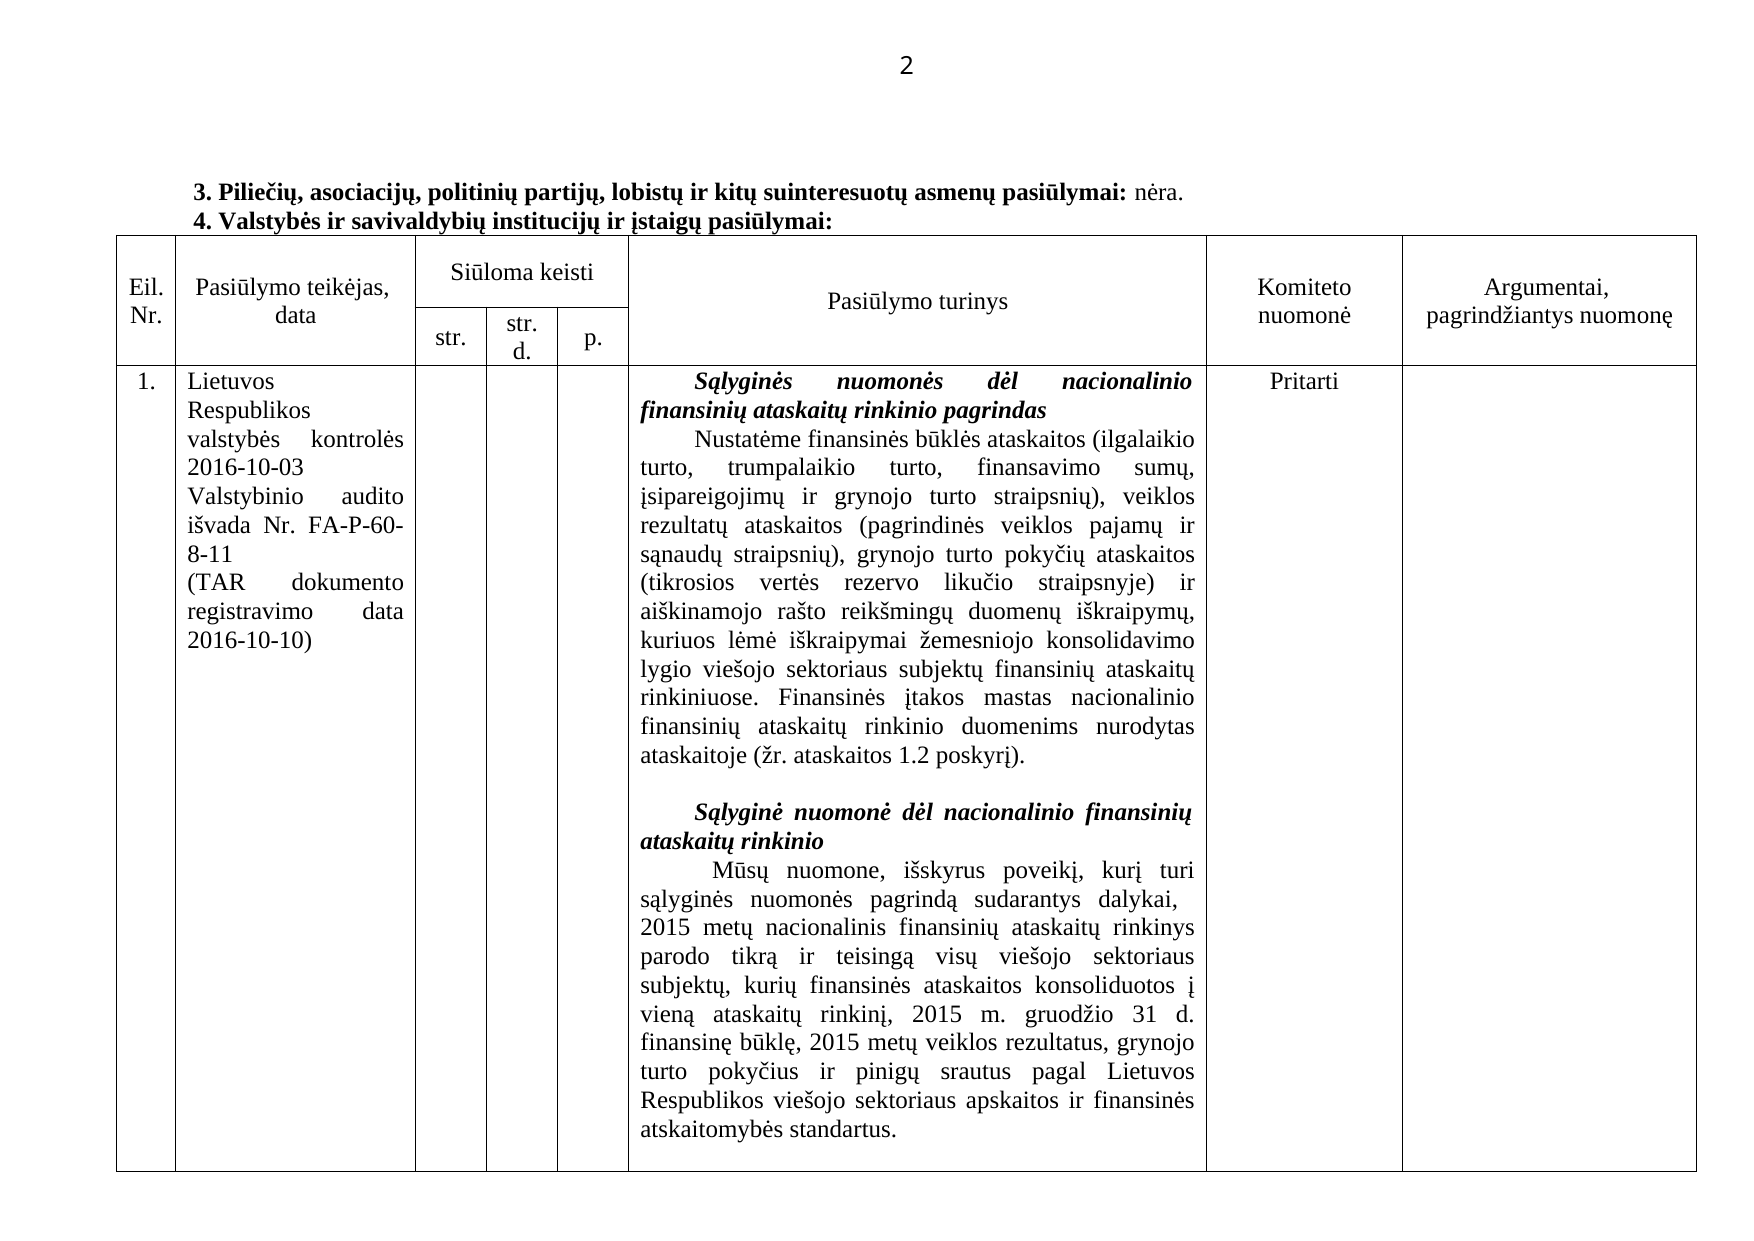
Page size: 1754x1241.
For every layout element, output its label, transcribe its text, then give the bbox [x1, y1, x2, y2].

text 4. Valstybės ir savivaldybių institucijų ir įstaigų pasiūlymai: [118, 206, 1695, 235]
table_header Eil. Nr. [117, 236, 175, 365]
table_cell Lietuvos Respublikos valstybės kontrolės 2016-10-03 Valstybinio audito išvada Nr. FA-P-60-8-11 (TAR dokumento registravimo data 2016-10-10) [176, 366, 415, 1171]
table_cell Pritarti [1207, 366, 1402, 1171]
table_header Pasiūlymo turinys [629, 236, 1206, 365]
table_cell [487, 366, 557, 1171]
table_cell 1. [117, 366, 175, 1171]
table_cell Sąlyginės nuomonės dėl nacionalinio finansinių ataskaitų rinkinio pagrindas Nustatėme finansinės būklės ataskaitos (ilgalaikio turto, trumpalaikio turto, finansavimo sumų, įsipareigojimų ir grynojo turto straipsnių), veiklos rezultatų ataskaitos (pagrindinės veiklos pajamų ir sąnaudų straipsnių), grynojo turto pokyčių ataskaitos (tikrosios vertės rezervo likučio straipsnyje) ir aiškinamojo rašto reikšmingų duomenų iškraipymų, kuriuos lėmė iškraipymai žemesniojo konsolidavimo lygio viešojo sektoriaus subjektų finansinių ataskaitų rinkiniuose. Finansinės įtakos mastas nacionalinio finansinių ataskaitų rinkinio duomenims nurodytas ataskaitoje (žr. ataskaitos 1.2 poskyrį). Sąlyginė nuomonė dėl nacionalinio finansinių ataskaitų rinkinio Mūsų nuomone, išskyrus poveikį, kurį turi sąlyginės nuomonės pagrindą sudarantys dalykai, 2015 metų nacionalinis finansinių ataskaitų rinkinys parodo tikrą ir teisingą visų viešojo sektoriaus subjektų, kurių finansinės ataskaitos konsoliduotos į vieną ataskaitų rinkinį, 2015 m. gruodžio 31 d. finansinę būklę, 2015 metų veiklos rezultatus, grynojo turto pokyčius ir pinigų srautus pagal Lietuvos Respublikos viešojo sektoriaus apskaitos ir finansinės atskaitomybės standartus. [629, 366, 1206, 1171]
table_header Argumentai, pagrindžiantys nuomonę [1403, 236, 1696, 365]
table_header Pasiūlymo teikėjas, data [176, 236, 415, 365]
table_header Komiteto nuomonė [1207, 236, 1402, 365]
table_cell p. [558, 308, 628, 365]
table_cell [416, 366, 486, 1171]
table_cell [1403, 366, 1696, 1171]
table_header Siūloma keisti [416, 236, 628, 307]
table_cell [558, 366, 628, 1171]
text 3. Piliečių, asociacijų, politinių partijų, lobistų ir kitų suinteresuotų asmenų pasiūlymai: nėra. [118, 177, 1695, 206]
table_cell str. d. [487, 308, 557, 365]
table_cell str. [416, 308, 486, 365]
